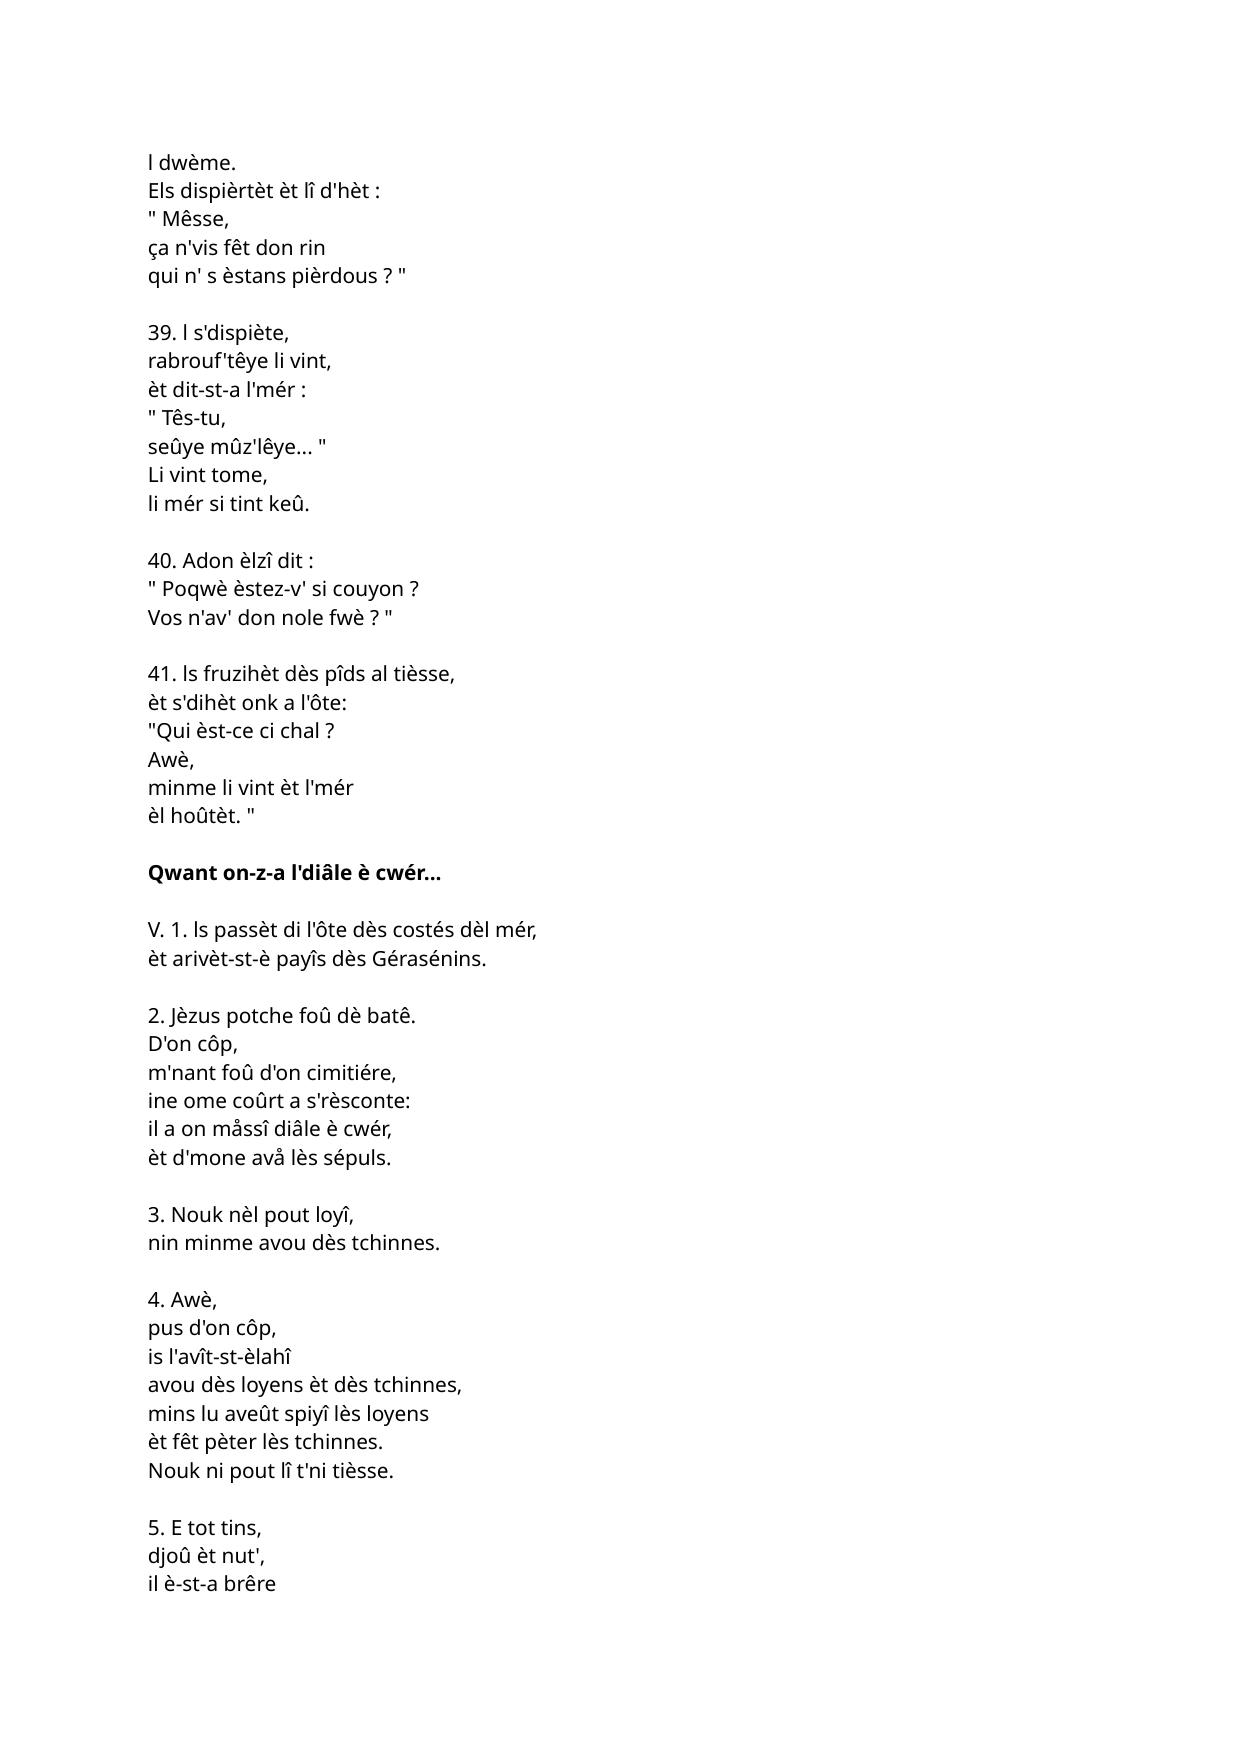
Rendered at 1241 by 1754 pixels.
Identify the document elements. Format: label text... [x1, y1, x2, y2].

text Li vint tome, [148, 460, 1093, 489]
text èt s'dihèt onk a l'ôte: [148, 688, 1093, 716]
text is l'avît-st-èlahî [148, 1342, 1093, 1370]
text èt arivèt-st-è payîs dès Gérasénins. [148, 944, 1093, 972]
text qui n' s èstans pièrdous ? " [148, 261, 1093, 290]
text Vos n'av' don nole fwè ? " [148, 603, 1093, 631]
text rabrouf'têye li vint, [148, 347, 1093, 375]
text Qwant on-z-a l'diâle è cwér... [148, 858, 1093, 887]
text il è-st-a brêre [148, 1569, 1093, 1598]
text 5. E tot tins, [148, 1513, 1093, 1541]
text 2. Jèzus potche foû dè batê. [148, 1001, 1093, 1029]
text avou dès loyens èt dès tchinnes, [148, 1370, 1093, 1399]
text "Qui èst-ce ci chal ? [148, 716, 1093, 745]
text nin minme avou dès tchinnes. [148, 1228, 1093, 1257]
text 41. ls fruzihèt dès pîds al tièsse, [148, 659, 1093, 688]
text ine ome coûrt a s'rèsconte: [148, 1086, 1093, 1114]
text il a on måssî diâle è cwér, [148, 1114, 1093, 1143]
text " Tês-tu, [148, 403, 1093, 432]
text èt d'mone avå lès sépuls. [148, 1143, 1093, 1171]
text " Mêsse, [148, 204, 1093, 233]
text 4. Awè, [148, 1285, 1093, 1313]
text m'nant foû d'on cimitiére, [148, 1058, 1093, 1086]
text Nouk ni pout lî t'ni tièsse. [148, 1456, 1093, 1484]
text V. 1. ls passèt di l'ôte dès costés dèl mér, [148, 915, 1093, 944]
text mins lu aveût spiyî lès loyens [148, 1399, 1093, 1427]
text ça n'vis fêt don rin [148, 233, 1093, 261]
text èl hoûtèt. " [148, 802, 1093, 830]
text pus d'on côp, [148, 1313, 1093, 1342]
text D'on côp, [148, 1029, 1093, 1058]
text 40. Adon èlzî dit : [148, 546, 1093, 574]
text 39. l s'dispiète, [148, 318, 1093, 347]
text minme li vint èt l'mér [148, 773, 1093, 802]
text 3. Nouk nèl pout loyî, [148, 1200, 1093, 1228]
text èt dit-st-a l'mér : [148, 375, 1093, 403]
text Els dispièrtèt èt lî d'hèt : [148, 176, 1093, 204]
text djoû èt nut', [148, 1541, 1093, 1569]
text li mér si tint keû. [148, 489, 1093, 517]
text Awè, [148, 745, 1093, 773]
text seûye mûz'lêye... " [148, 432, 1093, 460]
text èt fêt pèter lès tchinnes. [148, 1427, 1093, 1456]
text " Poqwè èstez-v' si couyon ? [148, 574, 1093, 603]
text l dwème. [148, 148, 1093, 176]
